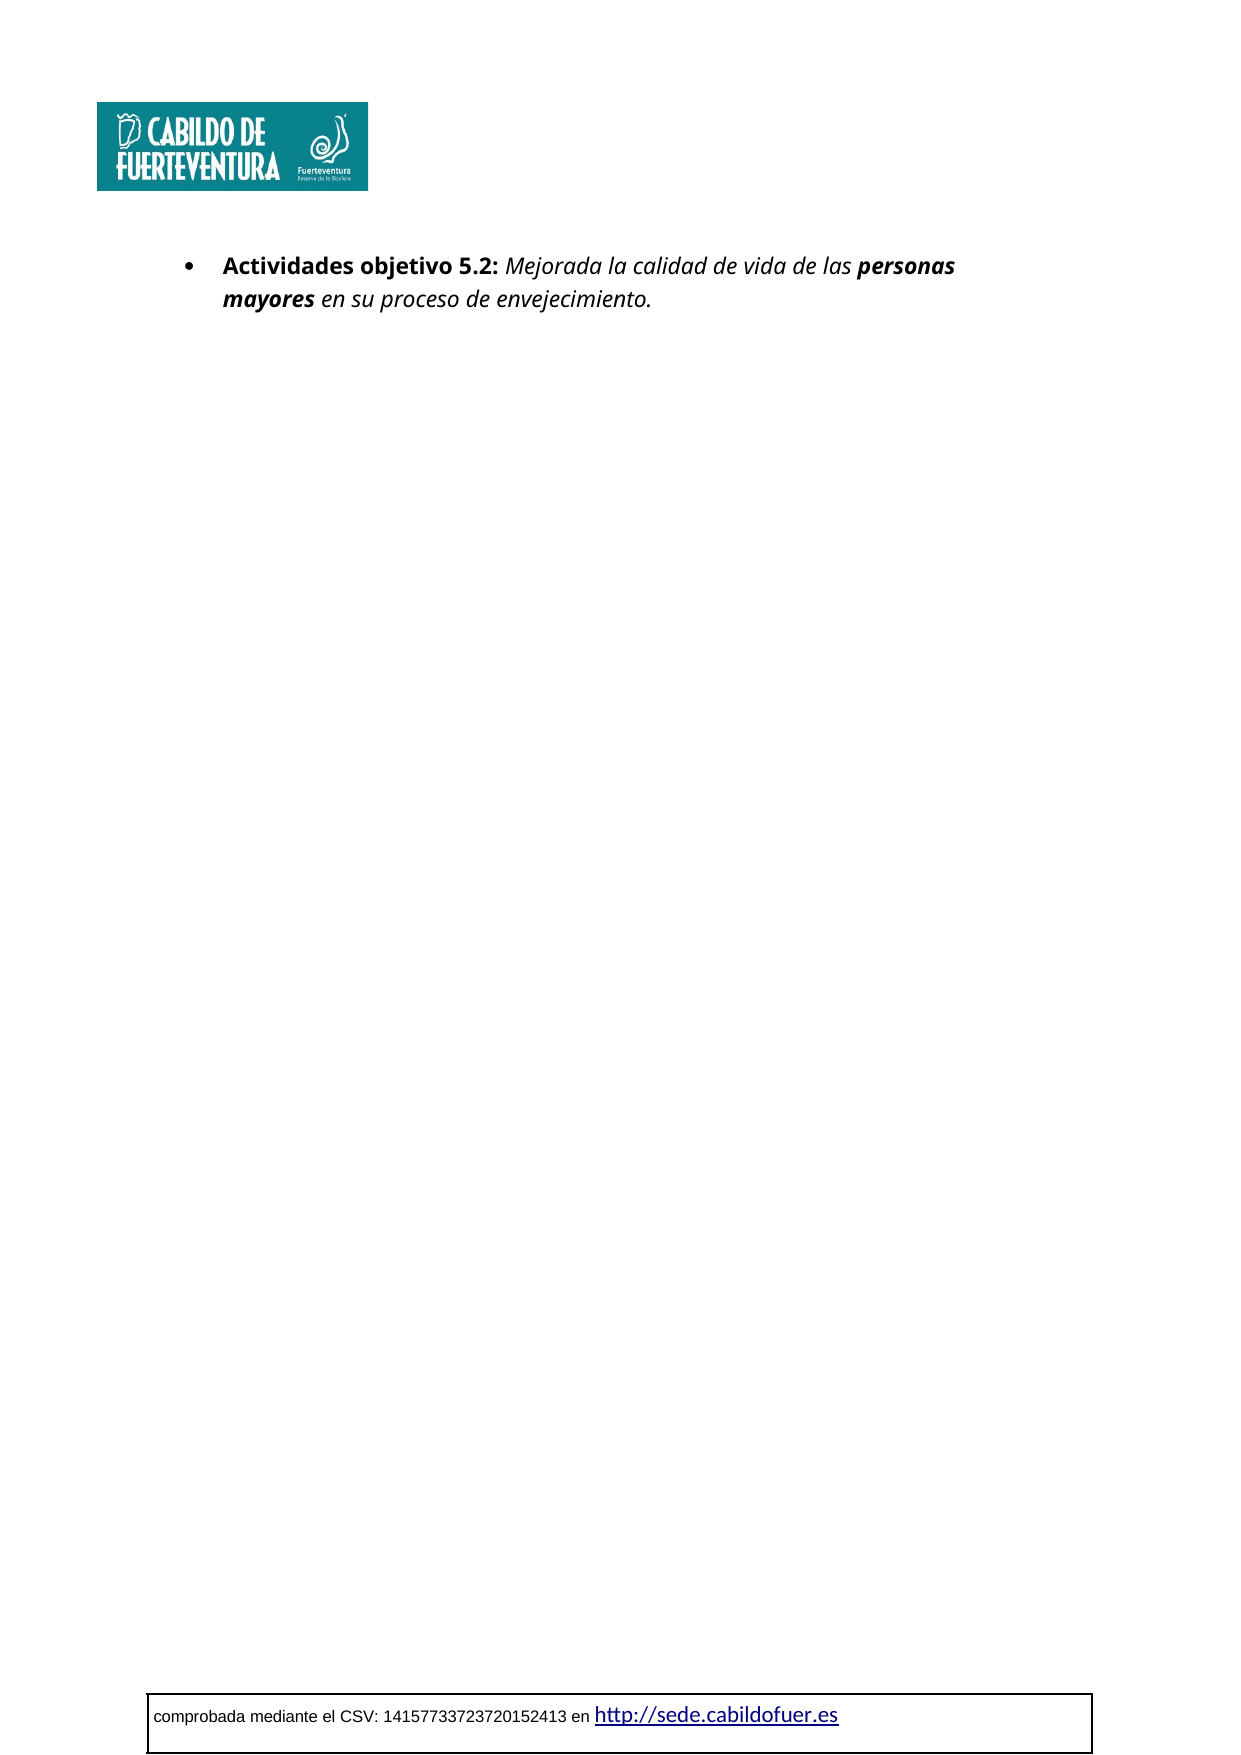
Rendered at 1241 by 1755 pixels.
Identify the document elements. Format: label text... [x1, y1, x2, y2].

list Actividades objetivo 5.2: Mejorada la calidad de vida de las personas mayores en su proceso de envejecimiento. [185, 250, 1013, 315]
